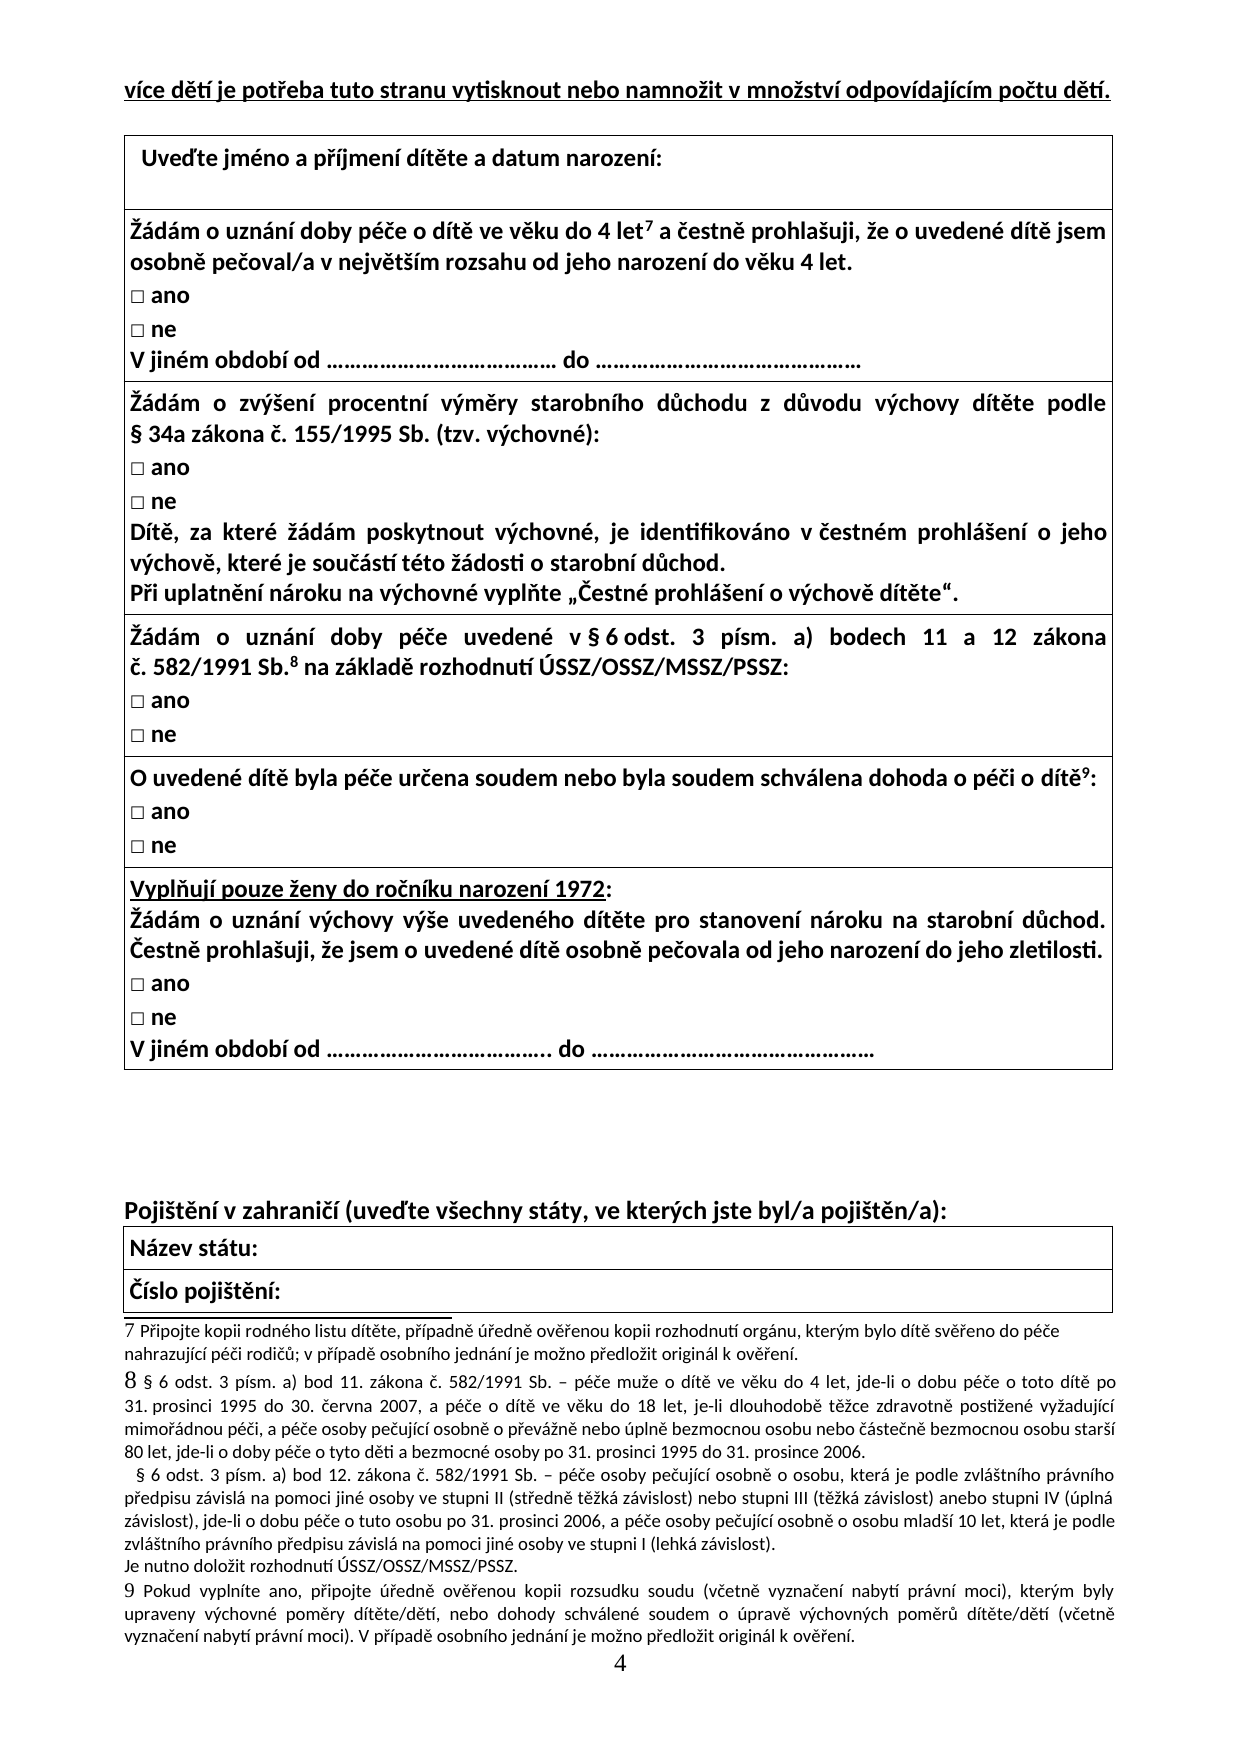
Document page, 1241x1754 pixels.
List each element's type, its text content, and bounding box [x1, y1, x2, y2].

table_cell O uvedené dítě byla péče určena soudem nebo byla soudem schválena dohoda o péči o dítě: ☐ ano ☐ ne [125, 757, 1112, 867]
table_header Uveďte jméno a příjmení dítěte a datum narození: [125, 136, 1112, 208]
text Pojištění v zahraničí (uveďte všechny státy, ve kterých jste byl/a pojištěn/a): [124, 1194, 1116, 1226]
table_cell Žádám o uznání doby péče o dítě ve věku do 4 let a čestně prohlašuji, že o uvedené dítě jsem osobně pečoval/a v největším rozsahu od jeho narození do věku 4 let. ☐ ano ☐ ne V jiném období od ………………………………… do ……………………………………… [125, 210, 1112, 381]
table_cell Číslo pojištění: [124, 1270, 1112, 1312]
table_cell Vyplňují pouze ženy do ročníku narození 1972: Žádám o uznání výchovy výše uvedeného dítěte pro stanovení nároku na starobní důchod. Čestně prohlašuji, že jsem o uvedené dítě osobně pečovala od jeho narození do jeho zletilosti. ☐ ano ☐ ne V jiném období od ……………………………….. do ………………………………………… [125, 868, 1112, 1069]
text více dětí je potřeba tuto stranu vytisknout nebo namnožit v množství odpovídajícím počtu dětí. [124, 74, 1116, 104]
table_cell Žádám o zvýšení procentní výměry starobního důchodu z důvodu výchovy dítěte podle § 34a zákona č. 155/1995 Sb. (tzv. výchovné): ☐ ano ☐ ne Dítě, za které žádám poskytnout výchovné, je identifikováno v čestném prohlášení o jeho výchově, které je součástí této žádosti o starobní důchod. Při uplatnění nároku na výchovné vyplňte „Čestné prohlášení o výchově dítěte“. [125, 382, 1112, 614]
table_header Název státu: [124, 1227, 1112, 1268]
table_cell Žádám o uznání doby péče uvedené v § 6 odst. 3 písm. a) bodech 11 a 12 zákona č. 582/1991 Sb. na základě rozhodnutí ÚSSZ/OSSZ/MSSZ/PSSZ: ☐ ano ☐ ne [125, 615, 1112, 756]
